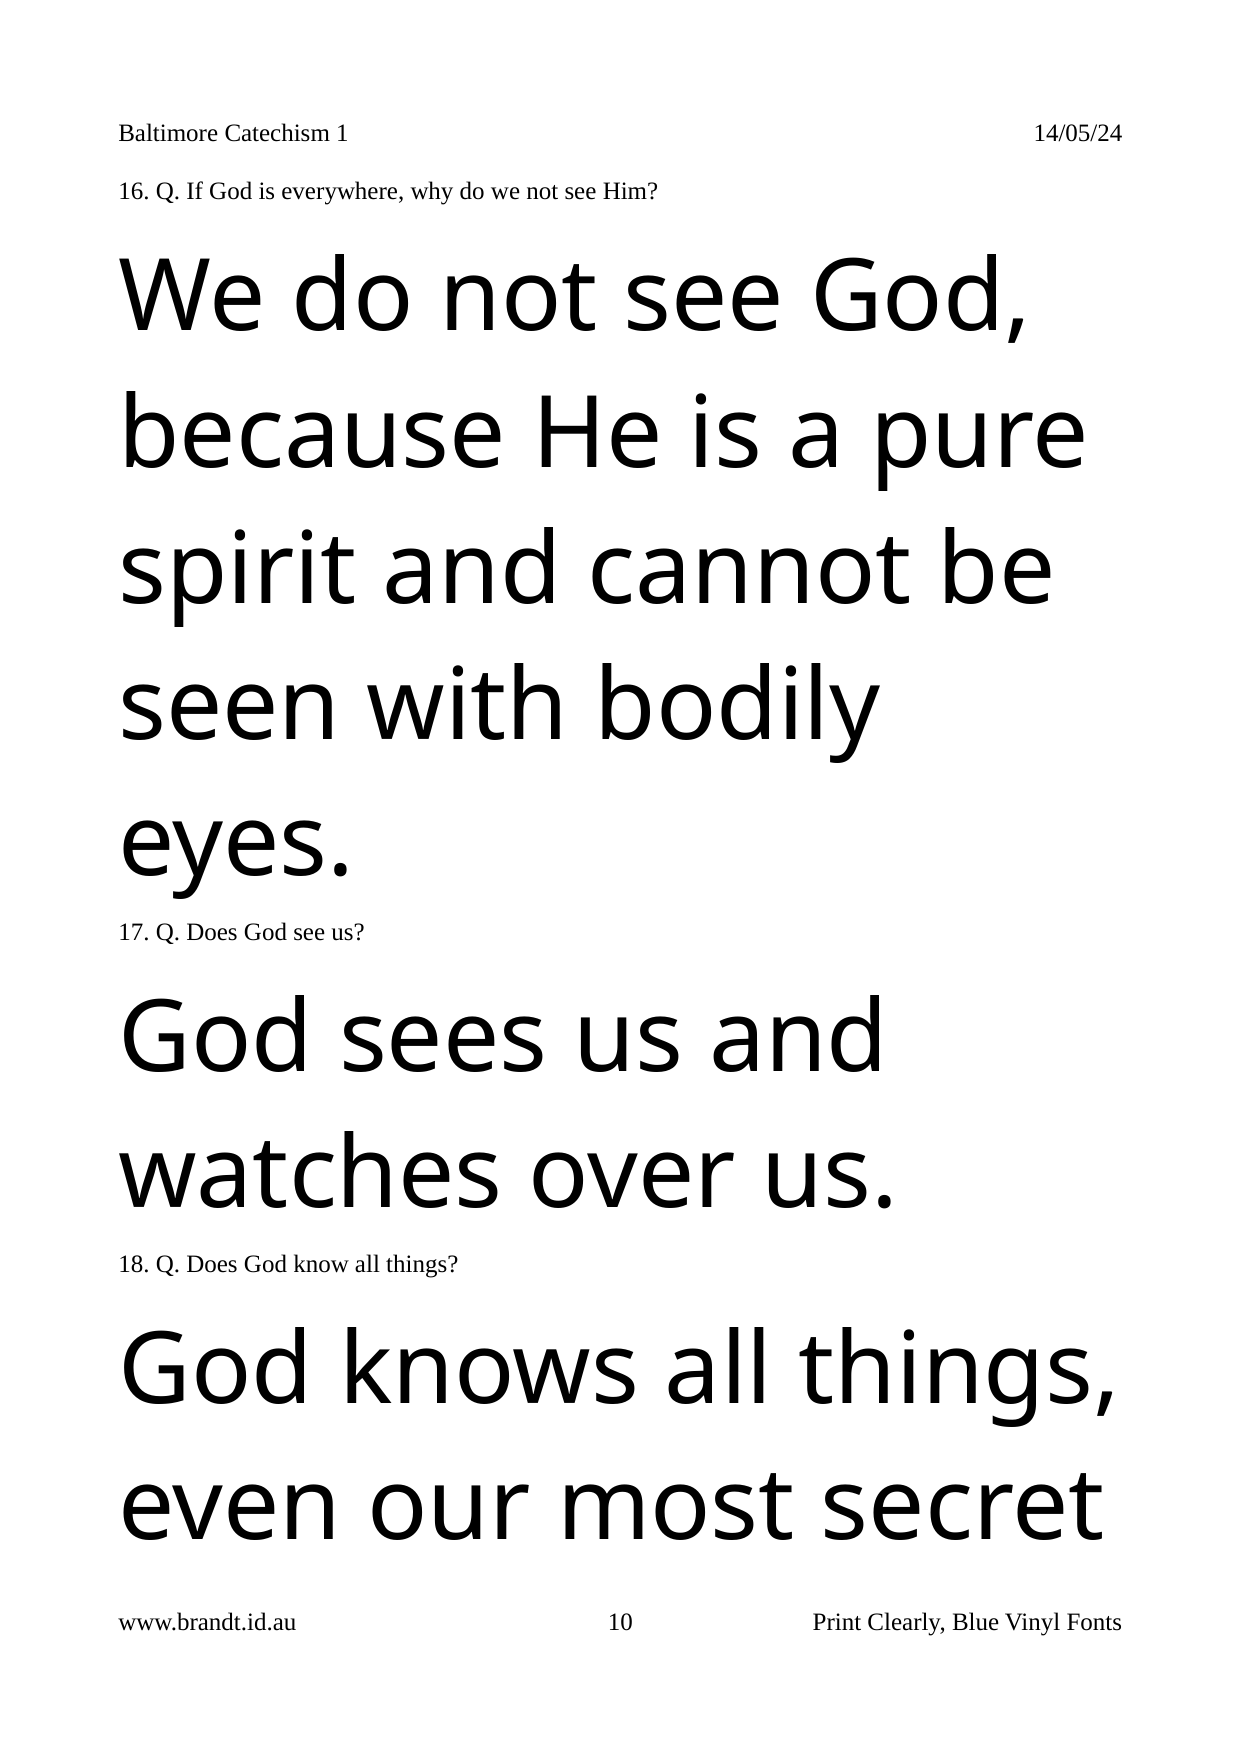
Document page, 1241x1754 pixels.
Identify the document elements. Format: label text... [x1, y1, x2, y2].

text 16. Q. If God is everywhere, why do we not see Him? [118, 176, 1122, 205]
text 18. Q. Does God know all things? [118, 1249, 1122, 1278]
text 17. Q. Does God see us? [118, 917, 1122, 946]
text God sees us and watches over us. [118, 964, 1122, 1237]
text We do not see God, because He is a pure spirit and cannot be seen with bodily eyes. [118, 224, 1122, 905]
text God knows all things, even our most secret [118, 1296, 1122, 1569]
